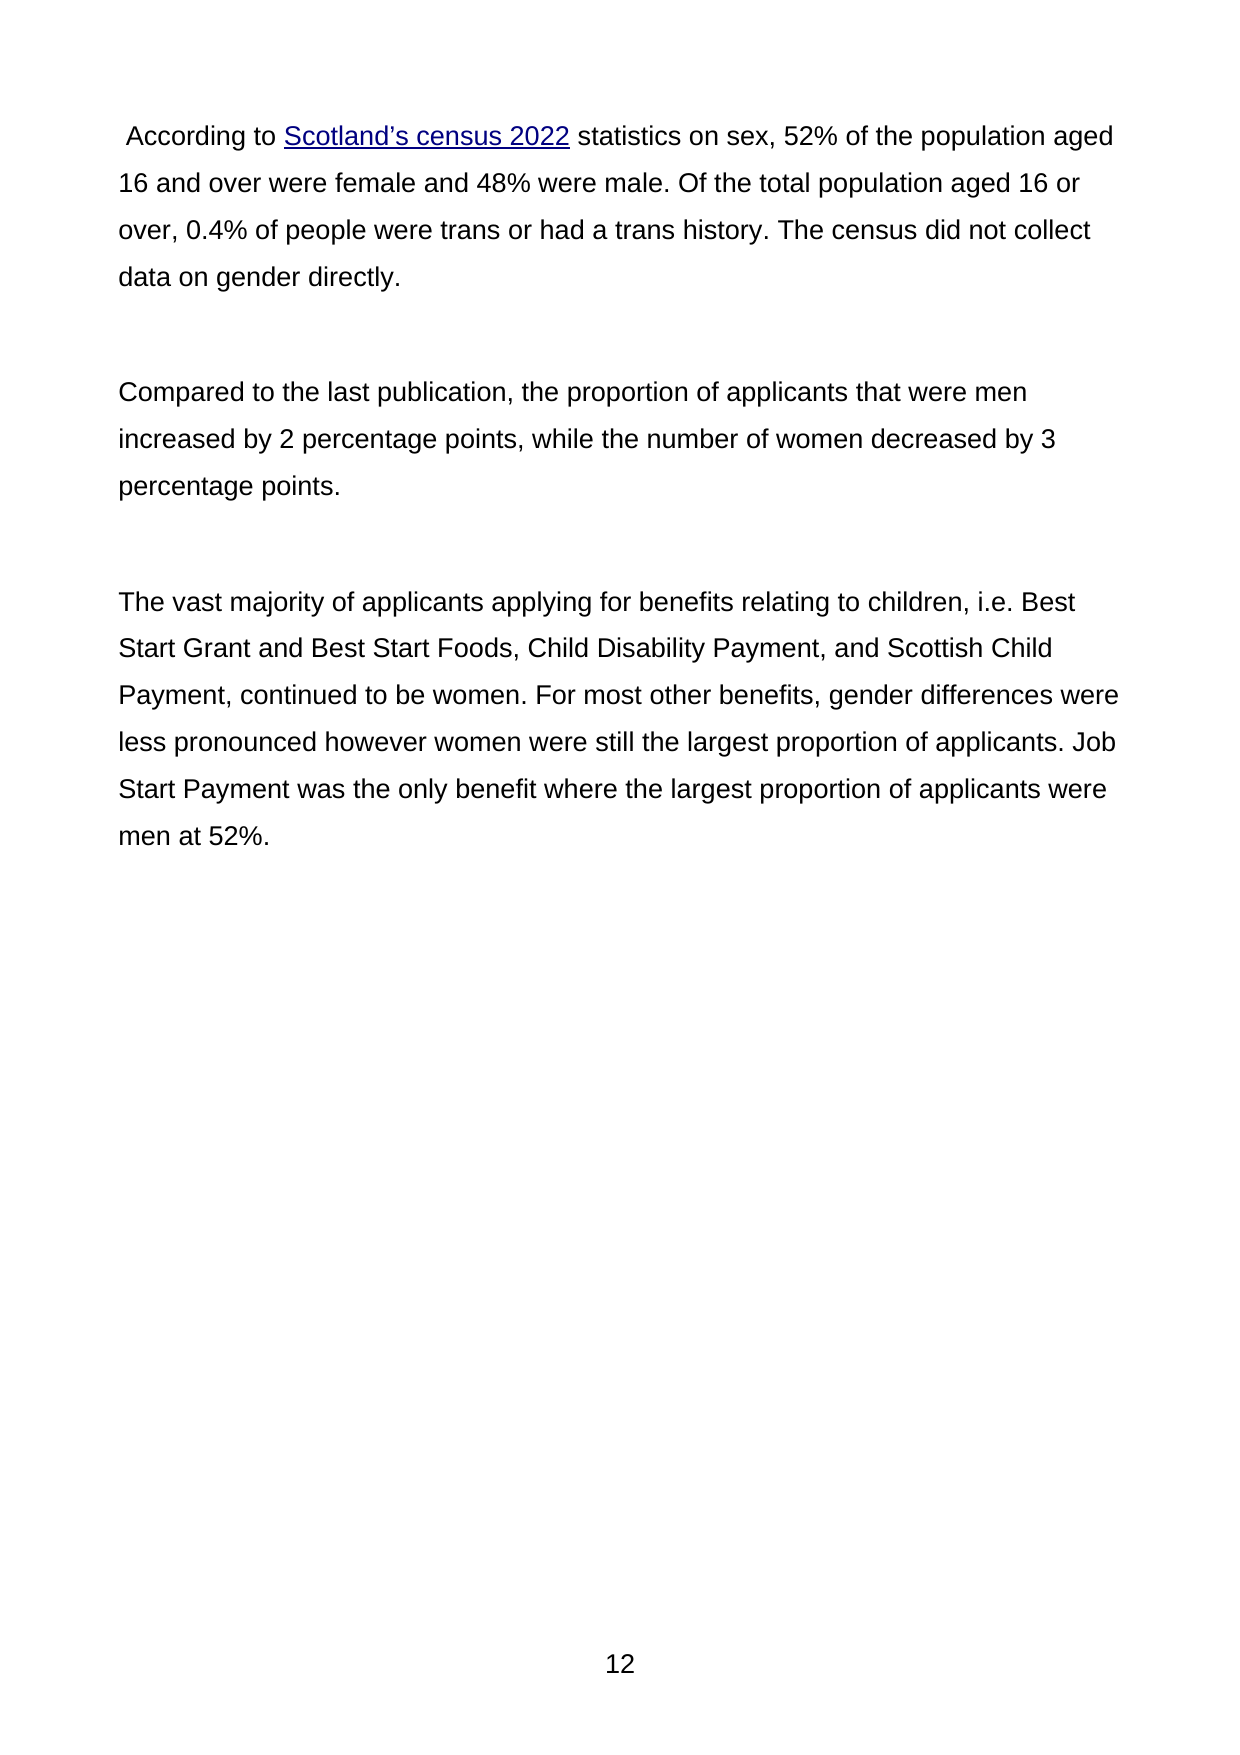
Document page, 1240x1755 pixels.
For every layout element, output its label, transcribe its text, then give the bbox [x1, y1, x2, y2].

text Compared to the last publication, the proportion of applicants that were men increased by 2 percentage points, while the number of women decreased by 3 percentage points. [118, 376, 1121, 501]
text The vast majority of applicants applying for benefits relating to children, i.e. Best Start Grant and Best Start Foods, Child Disability Payment, and Scottish Child Payment, continued to be women. For most other benefits, gender differences were less pronounced however women were still the largest proportion of applicants. Job Start Payment was the only benefit where the largest proportion of applicants were men at 52%. [118, 586, 1121, 851]
text According to Scotland’s census 2022 statistics on sex, 52% of the population aged 16 and over were female and 48% were male. Of the total population aged 16 or over, 0.4% of people were trans or had a trans history. The census did not collect data on gender directly. [118, 120, 1121, 292]
